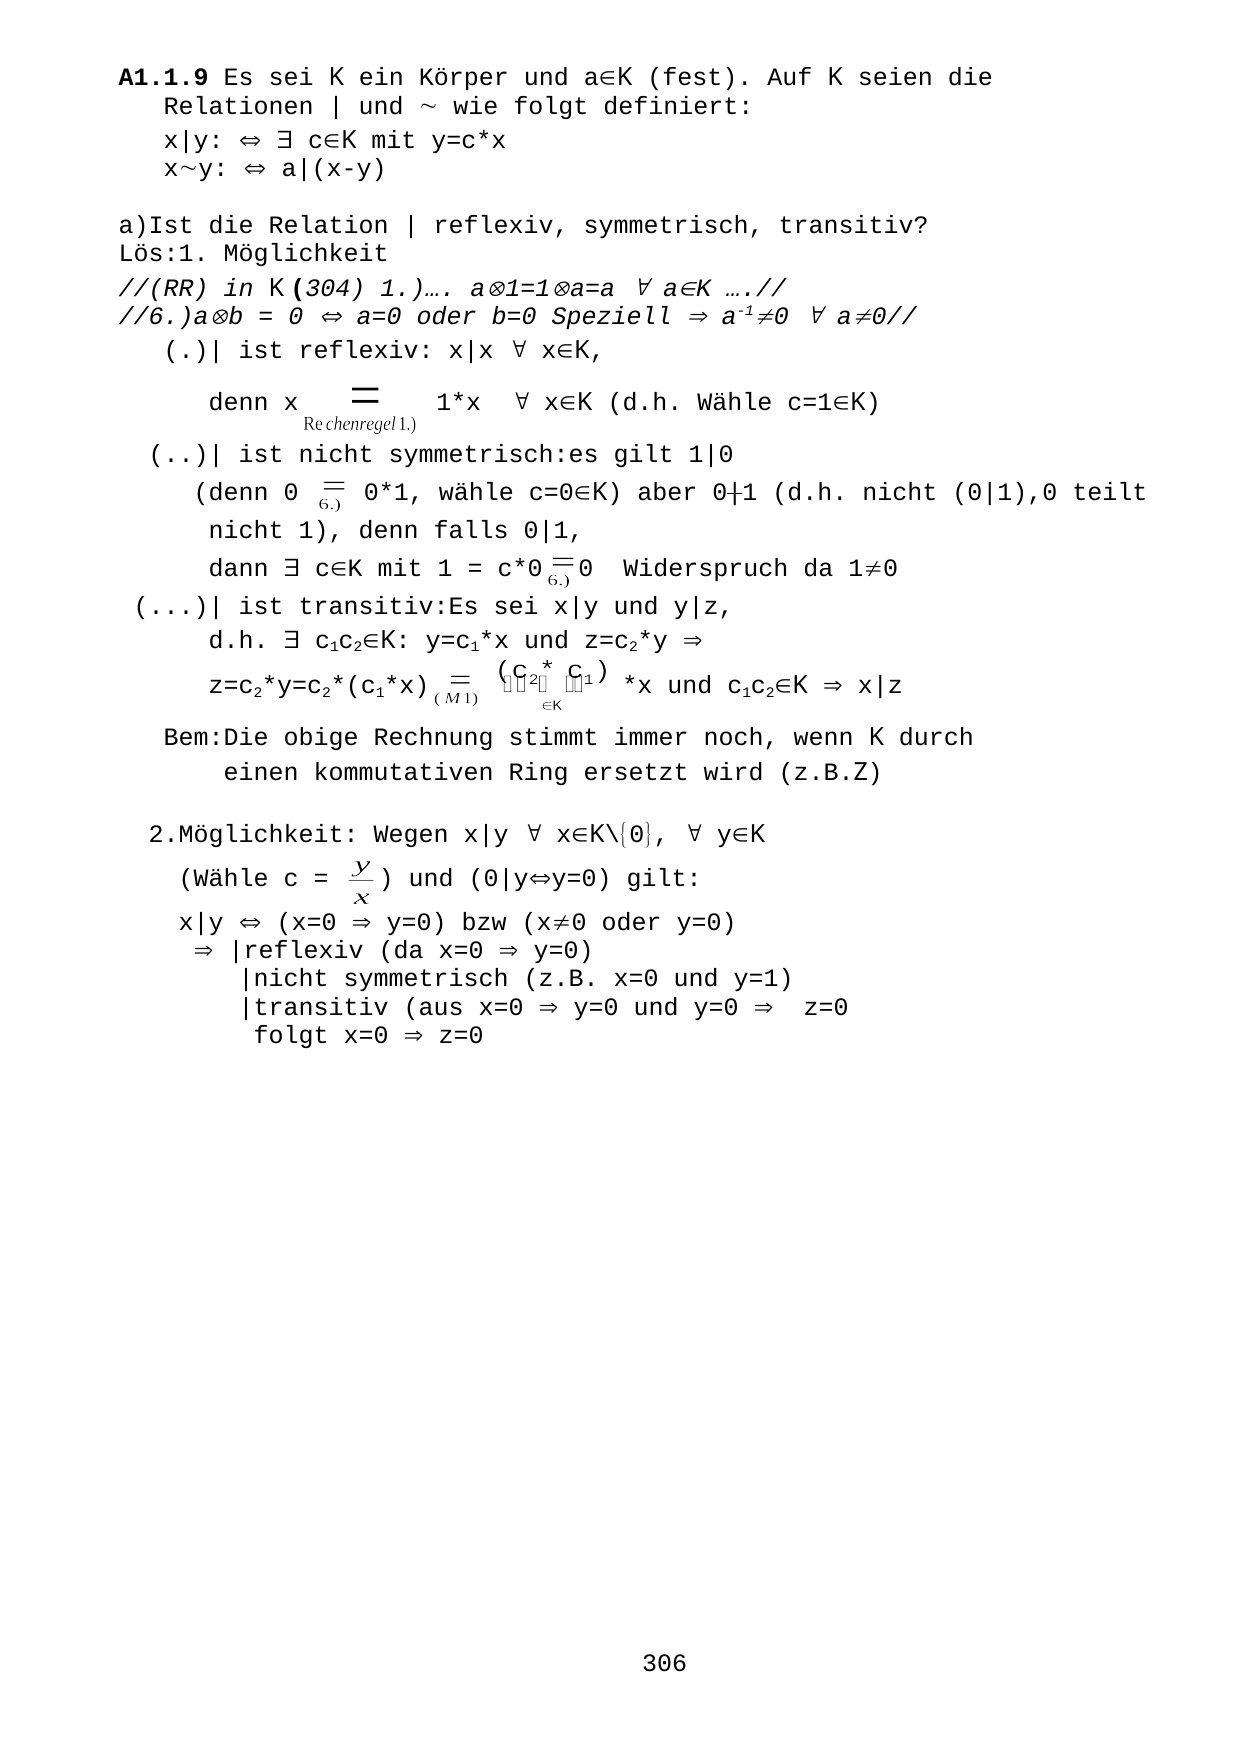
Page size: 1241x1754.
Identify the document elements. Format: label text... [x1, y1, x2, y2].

text //(RR) in K (304) 1.)…. a1=1a=a  aK ….// [118, 269, 1211, 303]
text folgt x=0  z=0 [118, 1022, 1211, 1051]
text einen kommutativen Ring ersetzt wird (z.B.Z) [118, 753, 1211, 787]
text x|y  (x=0  y=0) bzw (x0 oder y=0) [118, 909, 1211, 937]
text 2.Möglichkeit: Wegen x|y  xK\0,  yK [118, 816, 1211, 850]
text  |reflexiv (da x=0  y=0) [118, 937, 1211, 966]
text a)Ist die Relation | reflexiv, symmetrisch, transitiv? [118, 213, 1211, 241]
text A1.1.9 Es sei K ein Körper und aK (fest). Auf K seien die [118, 59, 1211, 93]
text Relationen | und  wie folgt definiert: [118, 93, 1211, 122]
text nicht 1), denn falls 0|1, [118, 517, 1211, 546]
text z=c2*y=c2*(c1*x) *x und c1c2K  x|z [118, 656, 1211, 719]
text //6.)ab = 0  a=0 oder b=0 Speziell  a-10  a0// [118, 303, 1211, 332]
text denn x 1*x  xK (d.h. Wähle c=1K) [118, 366, 1211, 441]
text |nicht symmetrisch (z.B. x=0 und y=1) [118, 966, 1211, 994]
text (denn 0 0*1, wähle c=0K) aber 0|1 (d.h. nicht (0|1),0 teilt [118, 470, 1211, 517]
text Bem:Die obige Rechnung stimmt immer noch, wenn K durch [118, 719, 1211, 753]
text |transitiv (aus x=0  y=0 und y=0  z=0 [118, 994, 1211, 1022]
text (...)| ist transitiv:Es sei x|y und y|z, [118, 593, 1211, 622]
text Lös:1. Möglichkeit [118, 241, 1211, 269]
text d.h.  c1c2K: y=c1*x und z=c2*y  [118, 622, 1211, 656]
text (..)| ist nicht symmetrisch:es gilt 1|0 [118, 441, 1211, 470]
text (Wähle c = ) und (0|yy=0) gilt: [118, 850, 1211, 909]
text (.)| ist reflexiv: x|x  xK, [118, 332, 1211, 366]
text dann  cK mit 1 = c*00 Widerspruch da 10 [118, 546, 1211, 593]
text xy:  a|(x-y) [118, 156, 1211, 184]
text x|y:   cK mit y=c*x [118, 122, 1211, 156]
